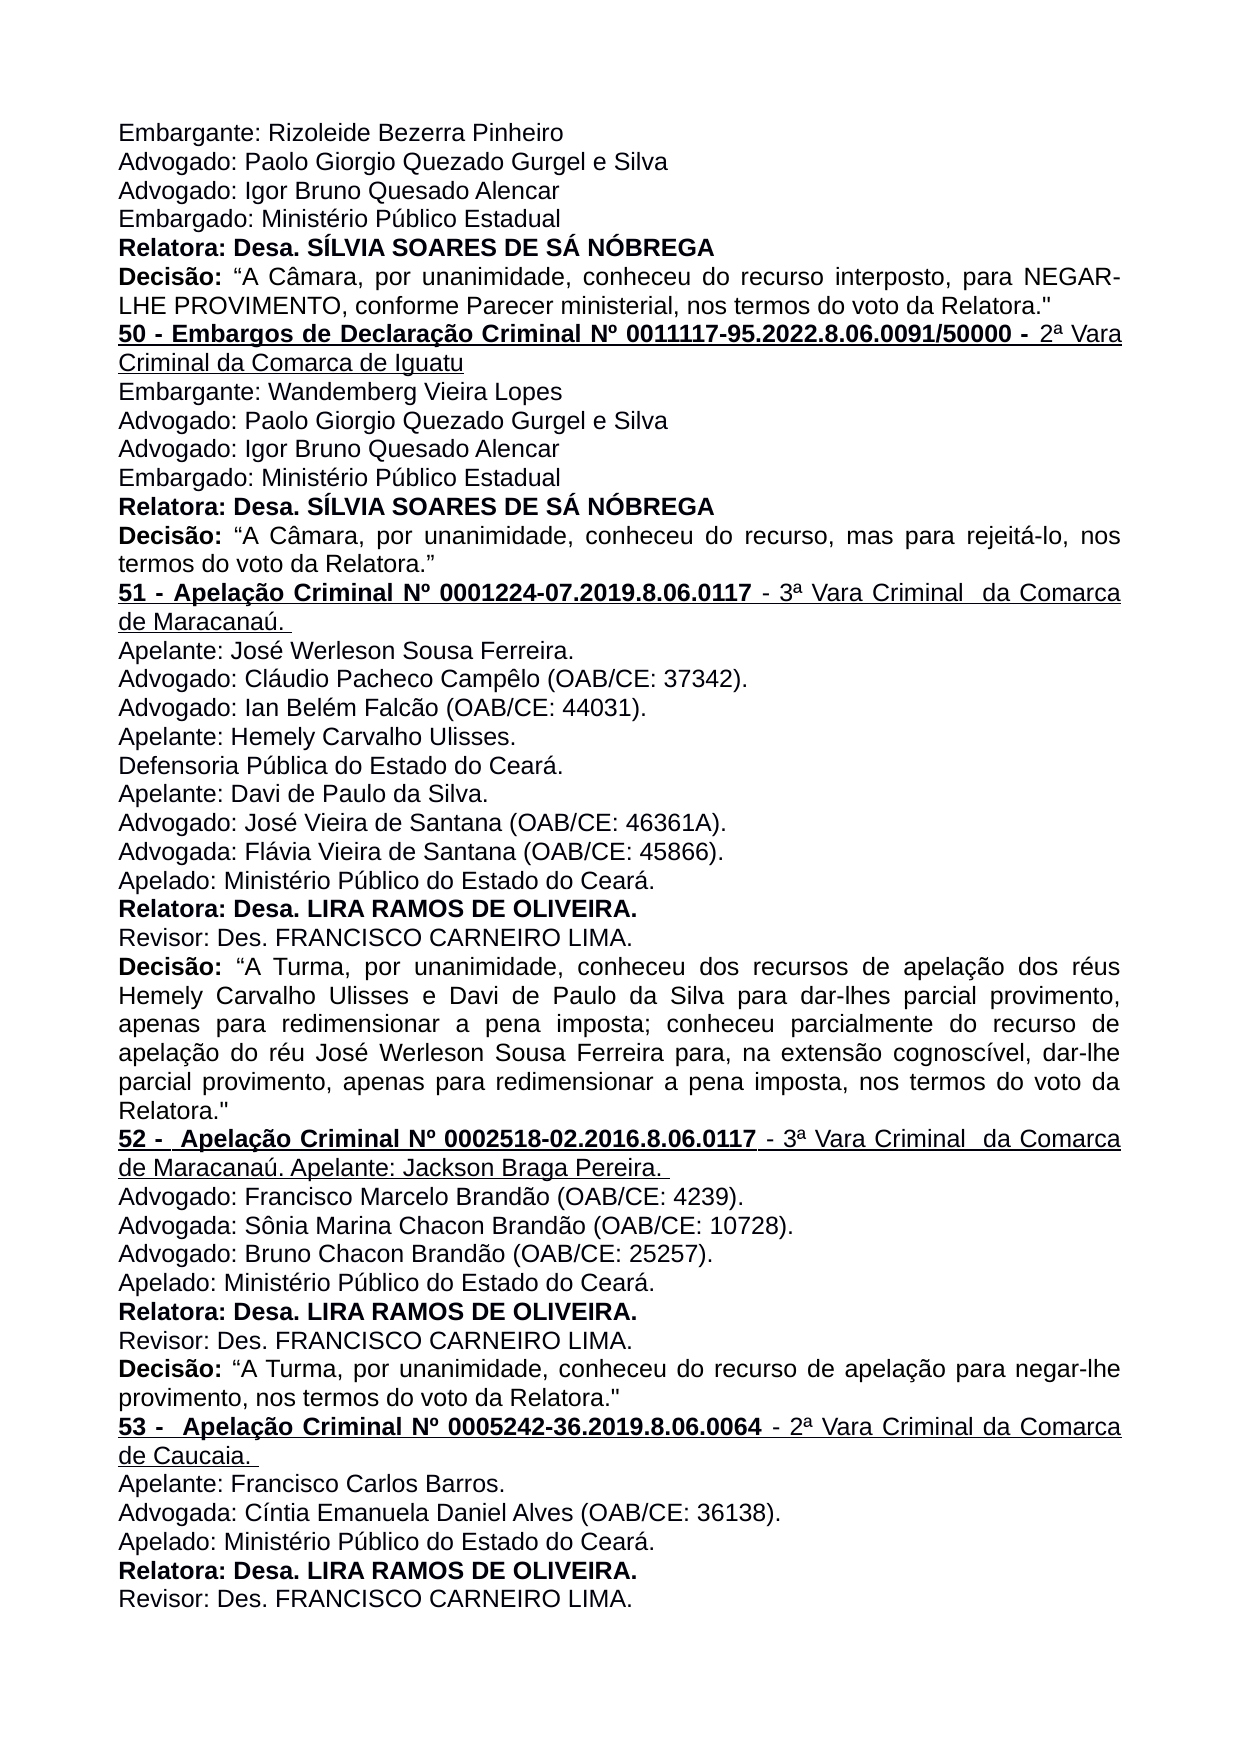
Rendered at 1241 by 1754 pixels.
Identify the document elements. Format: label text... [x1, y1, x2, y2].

text Advogado: Francisco Marcelo Brandão (OAB/CE: 4239). [118, 1182, 1122, 1211]
text Revisor: Des. FRANCISCO CARNEIRO LIMA. [118, 1584, 1122, 1613]
text Apelado: Ministério Público do Estado do Ceará. [118, 866, 1122, 894]
text 53 - Apelação Criminal Nº 0005242-36.2019.8.06.0064 - 2ª Vara Criminal da Comarca [118, 1412, 1122, 1437]
text Advogado: Paolo Giorgio Quezado Gurgel e Silva [118, 147, 1122, 176]
text 51 - Apelação Criminal Nº 0001224-07.2019.8.06.0117 - 3ª Vara Criminal da Comarca de Maracanaú. [118, 578, 1122, 636]
text Decisão: “A Turma, por unanimidade, conheceu dos recursos de apelação dos réus Hemely Carvalho Ulisses e Davi de Paulo da Silva para dar-lhes parcial provimento, apenas para redimensionar a pena imposta; conheceu parcialmente do recurso de apelação do réu José Werleson Sousa Ferreira para, na extensão cognoscível, dar-lhe parcial provimento, apenas para redimensionar a pena imposta, nos termos do voto da Relatora." [118, 952, 1122, 1124]
text Apelado: Ministério Público do Estado do Ceará. [118, 1527, 1122, 1556]
text Relatora: Desa. LIRA RAMOS DE OLIVEIRA. [118, 1556, 1122, 1584]
text Apelado: Ministério Público do Estado do Ceará. [118, 1268, 1122, 1297]
text Advogado: Igor Bruno Quesado Alencar [118, 434, 1122, 463]
text Advogada: Cíntia Emanuela Daniel Alves (OAB/CE: 36138). [118, 1498, 1122, 1527]
text 50 - Embargos de Declaração Criminal Nº 0011117-95.2022.8.06.0091/50000 - 2ª Vara [118, 319, 1122, 344]
text Apelante: Hemely Carvalho Ulisses. [118, 722, 1122, 751]
text Apelante: Francisco Carlos Barros. [118, 1469, 1122, 1498]
text Relatora: Desa. LIRA RAMOS DE OLIVEIRA. [118, 894, 1122, 923]
text Advogado: Ian Belém Falcão (OAB/CE: 44031). [118, 693, 1122, 722]
text Criminal da Comarca de Iguatu [118, 346, 1122, 377]
text Decisão: “A Câmara, por unanimidade, conheceu do recurso interposto, para NEGAR-LHE PROVIMENTO, conforme Parecer ministerial, nos termos do voto da Relatora." [118, 262, 1122, 319]
text Decisão: “A Câmara, por unanimidade, conheceu do recurso, mas para rejeitá-lo, nos termos do voto da Relatora.” [118, 521, 1122, 578]
text Advogado: Igor Bruno Quesado Alencar [118, 176, 1122, 204]
text Relatora: Desa. SÍLVIA SOARES DE SÁ NÓBREGA [118, 492, 1122, 521]
text de Caucaia. [118, 1438, 1122, 1469]
text Apelante: Davi de Paulo da Silva. [118, 779, 1122, 808]
text Embargante: Wandemberg Vieira Lopes [118, 377, 1122, 406]
text Revisor: Des. FRANCISCO CARNEIRO LIMA. [118, 1326, 1122, 1354]
text Relatora: Desa. SÍLVIA SOARES DE SÁ NÓBREGA [118, 233, 1122, 262]
text Embargado: Ministério Público Estadual [118, 463, 1122, 492]
text Advogada: Flávia Vieira de Santana (OAB/CE: 45866). [118, 837, 1122, 866]
text Advogado: Bruno Chacon Brandão (OAB/CE: 25257). [118, 1239, 1122, 1268]
text Advogado: José Vieira de Santana (OAB/CE: 46361A). [118, 808, 1122, 837]
text Relatora: Desa. LIRA RAMOS DE OLIVEIRA. [118, 1297, 1122, 1326]
text Embargado: Ministério Público Estadual [118, 204, 1122, 233]
text Revisor: Des. FRANCISCO CARNEIRO LIMA. [118, 923, 1122, 952]
text Advogado: Paolo Giorgio Quezado Gurgel e Silva [118, 406, 1122, 434]
text Apelante: José Werleson Sousa Ferreira. [118, 636, 1122, 664]
text Defensoria Pública do Estado do Ceará. [118, 751, 1122, 779]
text Advogada: Sônia Marina Chacon Brandão (OAB/CE: 10728). [118, 1211, 1122, 1239]
text Advogado: Cláudio Pacheco Campêlo (OAB/CE: 37342). [118, 664, 1122, 693]
text Embargante: Rizoleide Bezerra Pinheiro [118, 118, 1122, 147]
text 52 - Apelação Criminal Nº 0002518-02.2016.8.06.0117 - 3ª Vara Criminal da Comarca de Maracanaú. Apelante: Jackson Braga Pereira. [118, 1124, 1122, 1182]
text Decisão: “A Turma, por unanimidade, conheceu do recurso de apelação para negar-lhe provimento, nos termos do voto da Relatora." [118, 1354, 1122, 1412]
